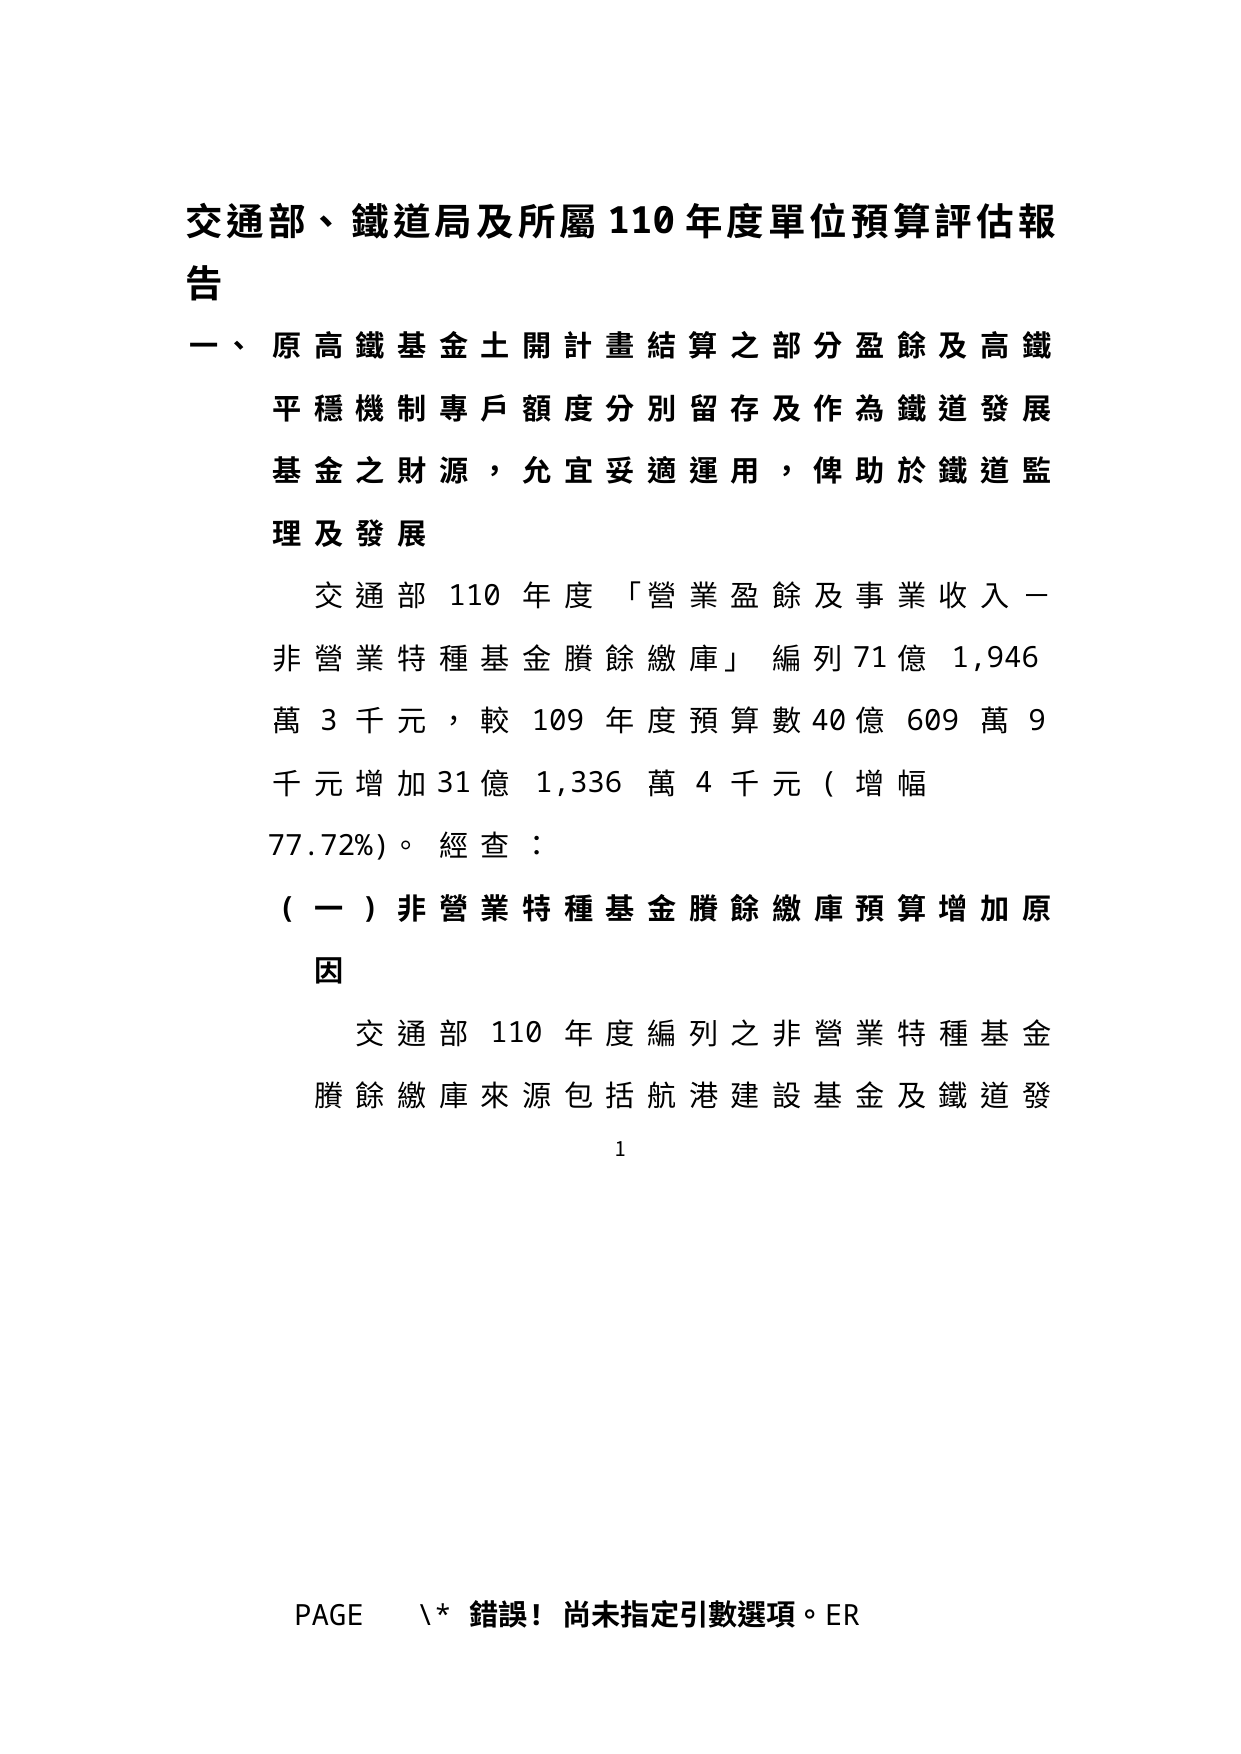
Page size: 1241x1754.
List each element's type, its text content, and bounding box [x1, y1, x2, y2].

text 交通部110年度「營業盈餘及事業收入－非營業特種基金賸餘繳庫」編列71億1,946萬3千元，較109年度預算數40億609萬9千元增加31億1,336萬4千元(增幅77.72%)。經查： [242, 552, 1058, 865]
text (一)非營業特種基金賸餘繳庫預算增加原因 [242, 865, 1058, 990]
text 一、原高鐵基金土開計畫結算之部分盈餘及高鐵平穩機制專戶額度分別留存及作為鐵道發展基金之財源，允宜妥適運用，俾助於鐵道監理及發展 [183, 302, 1058, 552]
text 交通部、鐵道局及所屬110年度單位預算評估報告 [183, 177, 1058, 302]
text 交通部110年度編列之非營業特種基金賸餘繳庫來源包括航港建設基金及鐵道發 [271, 990, 1058, 1115]
